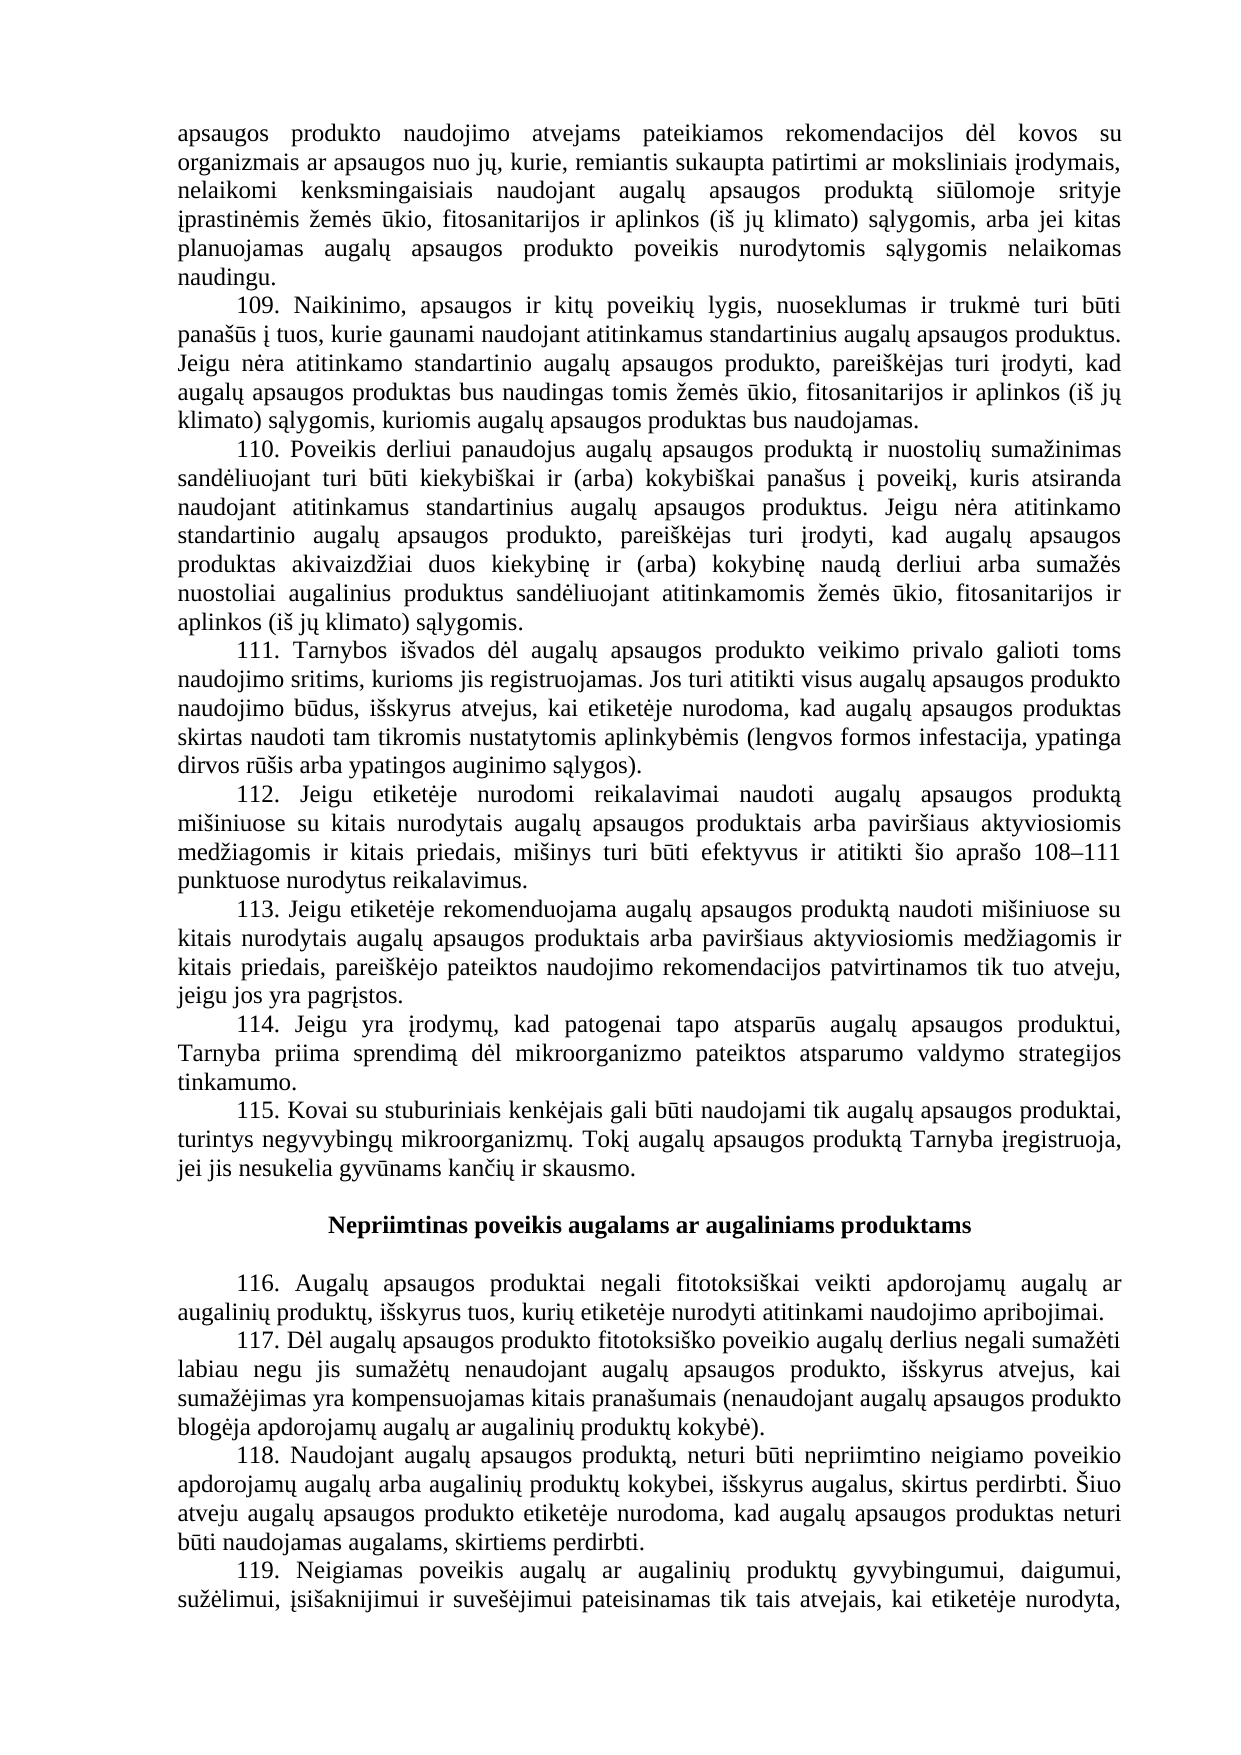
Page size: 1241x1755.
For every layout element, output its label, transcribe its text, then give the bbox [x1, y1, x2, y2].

text 115. Kovai su stuburiniais kenkėjais gali būti naudojami tik augalų apsaugos produktai, turintys negyvybingų mikroorganizmų. Tokį augalų apsaugos produktą Tarnyba įregistruoja, jei jis nesukelia gyvūnams kančių ir skausmo. [177, 1096, 1122, 1182]
text apsaugos produkto naudojimo atvejams pateikiamos rekomendacijos dėl kovos su organizmais ar apsaugos nuo jų, kurie, remiantis sukaupta patirtimi ar moksliniais įrodymais, nelaikomi kenksmingaisiais naudojant augalų apsaugos produktą siūlomoje srityje įprastinėmis žemės ūkio, fitosanitarijos ir aplinkos (iš jų klimato) sąlygomis, arba jei kitas planuojamas augalų apsaugos produkto poveikis nurodytomis sąlygomis nelaikomas naudingu. [177, 118, 1122, 291]
text 116. Augalų apsaugos produktai negali fitotoksiškai veikti apdorojamų augalų ar augalinių produktų, išskyrus tuos, kurių etiketėje nurodyti atitinkami naudojimo apribojimai. [177, 1268, 1122, 1326]
text 118. Naudojant augalų apsaugos produktą, neturi būti nepriimtino neigiamo poveikio apdorojamų augalų arba augalinių produktų kokybei, išskyrus augalus, skirtus perdirbti. Šiuo atveju augalų apsaugos produkto etiketėje nurodoma, kad augalų apsaugos produktas neturi būti naudojamas augalams, skirtiems perdirbti. [177, 1441, 1122, 1556]
text 111. Tarnybos išvados dėl augalų apsaugos produkto veikimo privalo galioti toms naudojimo sritims, kurioms jis registruojamas. Jos turi atitikti visus augalų apsaugos produkto naudojimo būdus, išskyrus atvejus, kai etiketėje nurodoma, kad augalų apsaugos produktas skirtas naudoti tam tikromis nustatytomis aplinkybėmis (lengvos formos infestacija, ypatinga dirvos rūšis arba ypatingos auginimo sąlygos). [177, 636, 1122, 779]
text 117. Dėl augalų apsaugos produkto fitotoksiško poveikio augalų derlius negali sumažėti labiau negu jis sumažėtų nenaudojant augalų apsaugos produkto, išskyrus atvejus, kai sumažėjimas yra kompensuojamas kitais pranašumais (nenaudojant augalų apsaugos produkto blogėja apdorojamų augalų ar augalinių produktų kokybė). [177, 1326, 1122, 1441]
text 119. Neigiamas poveikis augalų ar augalinių produktų gyvybingumui, daigumui, sužėlimui, įsišaknijimui ir suvešėjimui pateisinamas tik tais atvejais, kai etiketėje nurodyta, [177, 1556, 1122, 1613]
text 114. Jeigu yra įrodymų, kad patogenai tapo atsparūs augalų apsaugos produktui, Tarnyba priima sprendimą dėl mikroorganizmo pateiktos atsparumo valdymo strategijos tinkamumo. [177, 1009, 1122, 1096]
text Nepriimtinas poveikis augalams ar augaliniams produktams [177, 1211, 1122, 1239]
text 112. Jeigu etiketėje nurodomi reikalavimai naudoti augalų apsaugos produktą mišiniuose su kitais nurodytais augalų apsaugos produktais arba paviršiaus aktyviosiomis medžiagomis ir kitais priedais, mišinys turi būti efektyvus ir atitikti šio aprašo 108–111 punktuose nurodytus reikalavimus. [177, 779, 1122, 894]
text 109. Naikinimo, apsaugos ir kitų poveikių lygis, nuoseklumas ir trukmė turi būti panašūs į tuos, kurie gaunami naudojant atitinkamus standartinius augalų apsaugos produktus. Jeigu nėra atitinkamo standartinio augalų apsaugos produkto, pareiškėjas turi įrodyti, kad augalų apsaugos produktas bus naudingas tomis žemės ūkio, fitosanitarijos ir aplinkos (iš jų klimato) sąlygomis, kuriomis augalų apsaugos produktas bus naudojamas. [177, 291, 1122, 434]
text 110. Poveikis derliui panaudojus augalų apsaugos produktą ir nuostolių sumažinimas sandėliuojant turi būti kiekybiškai ir (arba) kokybiškai panašus į poveikį, kuris atsiranda naudojant atitinkamus standartinius augalų apsaugos produktus. Jeigu nėra atitinkamo standartinio augalų apsaugos produkto, pareiškėjas turi įrodyti, kad augalų apsaugos produktas akivaizdžiai duos kiekybinę ir (arba) kokybinę naudą derliui arba sumažės nuostoliai augalinius produktus sandėliuojant atitinkamomis žemės ūkio, fitosanitarijos ir aplinkos (iš jų klimato) sąlygomis. [177, 434, 1122, 636]
text 113. Jeigu etiketėje rekomenduojama augalų apsaugos produktą naudoti mišiniuose su kitais nurodytais augalų apsaugos produktais arba paviršiaus aktyviosiomis medžiagomis ir kitais priedais, pareiškėjo pateiktos naudojimo rekomendacijos patvirtinamos tik tuo atveju, jeigu jos yra pagrįstos. [177, 894, 1122, 1009]
